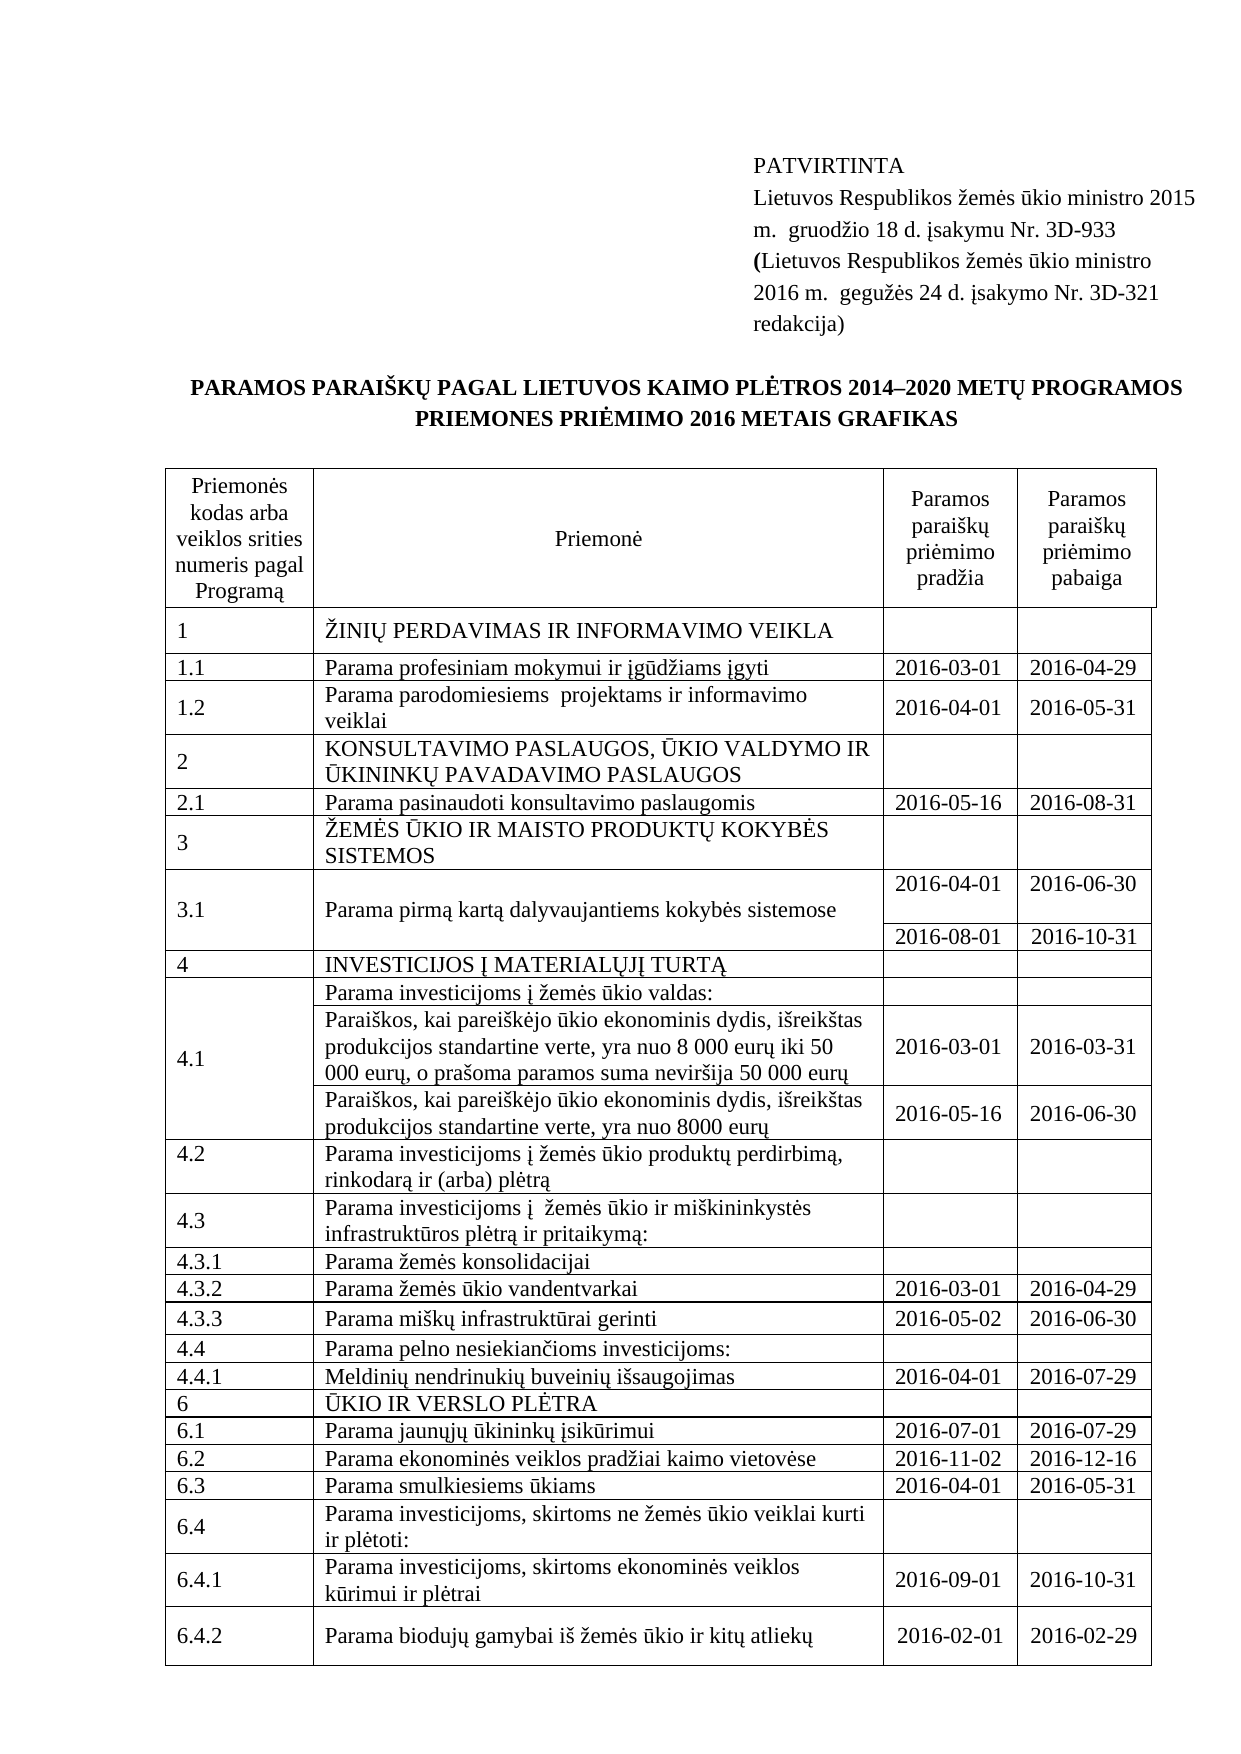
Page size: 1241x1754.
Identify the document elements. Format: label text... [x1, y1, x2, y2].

table_cell 2016-10-31 [1018, 1554, 1151, 1606]
table_cell [1152, 977, 1156, 1005]
table_cell 1.2 [166, 681, 313, 734]
table_cell 2016-04-01 [884, 870, 1017, 922]
table_cell ŪKIO IR VERSLO PLĖTRA [314, 1390, 883, 1416]
table_cell [1152, 1005, 1156, 1085]
table_cell [1152, 1416, 1156, 1444]
table_cell 2016-06-30 [1018, 1303, 1151, 1334]
table_cell [1152, 1085, 1156, 1139]
table_cell [1152, 1553, 1156, 1606]
table_cell Parama miškų infrastruktūrai gerinti [314, 1303, 883, 1334]
table_cell [1152, 1444, 1156, 1471]
table_cell 2016-03-01 [884, 1006, 1017, 1085]
table_cell [1152, 1499, 1156, 1552]
table_cell [1018, 978, 1151, 1005]
text Lietuvos Respublikos žemės ūkio ministro 2015 m. gruodžio 18 d. įsakymu Nr. 3D-933 [753, 184, 1196, 242]
table_cell [1018, 816, 1151, 869]
text (Lietuvos Respublikos žemės ūkio ministro 2016 m. gegužės 24 d. įsakymo Nr. 3D-321 redakcija) [753, 247, 1196, 337]
table_cell 2016-08-01 [884, 924, 1017, 950]
table_cell Paraiškos, kai pareiškėjo ūkio ekonominis dydis, išreikštas produkcijos standartine verte, yra nuo 8000 eurų [314, 1086, 883, 1139]
table_cell 1 [166, 608, 313, 653]
table_cell Meldinių nendrinukių buveinių išsaugojimas [314, 1363, 883, 1389]
table_header Priemonė [314, 469, 883, 607]
table_cell 2016-08-31 [1018, 789, 1151, 815]
table_cell Parama jaunųjų ūkininkų įsikūrimui [314, 1418, 883, 1444]
table_cell 2016-05-16 [884, 1086, 1017, 1139]
table_cell [1018, 1390, 1151, 1416]
table_cell [884, 951, 1017, 977]
table_cell [1152, 1139, 1156, 1193]
table_cell [1018, 1500, 1151, 1552]
table_cell [1152, 1362, 1156, 1389]
table_cell 6 [166, 1390, 313, 1416]
table_cell ŽINIŲ PERDAVIMAS IR INFORMAVIMO VEIKLA [314, 608, 883, 653]
table_cell [1152, 815, 1156, 869]
table_cell [1018, 951, 1151, 977]
table_cell Parama pasinaudoti konsultavimo paslaugomis [314, 789, 883, 815]
table_cell [884, 816, 1017, 869]
table_cell [884, 735, 1017, 787]
table_cell 6.2 [166, 1445, 313, 1471]
table_cell 3 [166, 816, 313, 869]
table_cell 2016-05-31 [1018, 1472, 1151, 1499]
table_cell Parama žemės konsolidacijai [314, 1248, 883, 1274]
table_cell [1152, 608, 1156, 653]
table_cell Parama žemės ūkio vandentvarkai [314, 1275, 883, 1301]
table_cell [1018, 608, 1151, 653]
table_cell [1152, 1193, 1156, 1247]
text PATVIRTINTA [753, 153, 1196, 179]
table_cell 6.4.1 [166, 1554, 313, 1606]
table_cell [1152, 1389, 1156, 1416]
table_cell [884, 1140, 1017, 1193]
table_cell 2016-04-29 [1018, 1275, 1151, 1301]
table_cell [884, 1248, 1017, 1274]
table_cell Parama investicijoms, skirtoms ne žemės ūkio veiklai kurti ir plėtoti: [314, 1500, 883, 1552]
table_cell 2016-03-01 [884, 654, 1017, 680]
table_header Priemonės kodas arba veiklos srities numeris pagal Programą [166, 469, 313, 607]
table_header Paramos paraiškų priėmimo pradžia [884, 469, 1017, 607]
table_cell 4 [166, 951, 313, 977]
table_cell [1152, 923, 1156, 950]
table_cell 2016-10-31 [1018, 924, 1151, 950]
table_cell 6.4.2 [166, 1607, 313, 1664]
table_cell 6.3 [166, 1472, 313, 1499]
table_cell [1018, 1194, 1151, 1247]
table_cell [884, 1335, 1017, 1362]
table_cell [1152, 734, 1156, 787]
table_cell Parama investicijoms į žemės ūkio produktų perdirbimą, rinkodarą ir (arba) plėtrą [314, 1140, 883, 1193]
table_cell 4.3 [166, 1194, 313, 1247]
table_cell Parama pirmą kartą dalyvaujantiems kokybės sistemose [314, 870, 883, 950]
table_cell 3.1 [166, 870, 313, 950]
table_cell 6.1 [166, 1418, 313, 1444]
table_cell [884, 1390, 1017, 1416]
table_cell Parama investicijoms, skirtoms ekonominės veiklos kūrimui ir plėtrai [314, 1554, 883, 1606]
table_cell 2016-05-02 [884, 1303, 1017, 1334]
table_cell [884, 978, 1017, 1005]
table_header Paramos paraiškų priėmimo pabaiga [1018, 469, 1156, 607]
table_cell Parama pelno nesiekiančioms investicijoms: [314, 1335, 883, 1362]
table_cell [1152, 950, 1156, 977]
table_cell 2.1 [166, 789, 313, 815]
table_cell 2016-07-01 [884, 1418, 1017, 1444]
table_cell 2016-04-29 [1018, 654, 1151, 680]
table_cell [884, 1500, 1017, 1552]
table_cell Parama biodujų gamybai iš žemės ūkio ir kitų atliekų [314, 1607, 883, 1664]
table_cell 2016-04-01 [884, 681, 1017, 734]
table_cell [1152, 653, 1156, 680]
table_cell 2016-04-01 [884, 1363, 1017, 1389]
table_cell [1018, 1335, 1151, 1362]
table_cell 2016-07-29 [1018, 1363, 1151, 1389]
table_cell 2016-02-01 [884, 1607, 1017, 1664]
table_cell 6.4 [166, 1500, 313, 1552]
table_cell 2016-05-16 [884, 789, 1017, 815]
table_cell 4.3.2 [166, 1275, 313, 1301]
table_cell Parama investicijoms į žemės ūkio ir miškininkystės infrastruktūros plėtrą ir pritaikymą: [314, 1194, 883, 1247]
table_cell [884, 1194, 1017, 1247]
table_cell Paraiškos, kai pareiškėjo ūkio ekonominis dydis, išreikštas produkcijos standartine verte, yra nuo 8 000 eurų iki 50 000 eurų, o prašoma paramos suma neviršija 50 000 eurų [314, 1006, 883, 1085]
table_cell [1152, 788, 1156, 815]
table_cell Parama smulkiesiems ūkiams [314, 1472, 883, 1499]
table_cell [1152, 1301, 1156, 1334]
table_cell 2016-06-30 [1018, 870, 1151, 922]
table_cell 2016-07-29 [1018, 1418, 1151, 1444]
text ParaMOS PARAIŠkų pagal LIETUVOS Kaimo plėtros 2014–2020 metų PROGRAMOS priemones PRIĖMIMO 2016 metais GRAFIKAS [177, 373, 1196, 431]
table_cell Parama parodomiesiems projektams ir informavimo veiklai [314, 681, 883, 734]
table_cell 2016-11-02 [884, 1445, 1017, 1471]
table_cell 4.3.1 [166, 1248, 313, 1274]
table_cell 4.3.3 [166, 1303, 313, 1334]
table_cell 2016-03-31 [1018, 1006, 1151, 1085]
table_cell [884, 608, 1017, 653]
table_cell 4.4.1 [166, 1363, 313, 1389]
table_cell [1152, 1606, 1156, 1664]
table_cell [1018, 1140, 1151, 1193]
table_cell KONSULTAVIMO PASLAUGOS, ŪKIO VALDYMO IR ŪKININKŲ PAVADAVIMO PASLAUGOS [314, 735, 883, 787]
table_cell 4.1 [166, 978, 313, 1139]
table_cell INVESTICIJOS Į MATERIALŲJĮ TURTĄ [314, 951, 883, 977]
table_cell Parama investicijoms į žemės ūkio valdas: [314, 978, 883, 1005]
table_cell [1152, 680, 1156, 734]
table_cell 2016-02-29 [1018, 1607, 1151, 1664]
table_cell Parama ekonominės veiklos pradžiai kaimo vietovėse [314, 1445, 883, 1471]
table_cell 4.4 [166, 1335, 313, 1362]
table_cell 2016-03-01 [884, 1275, 1017, 1301]
table_cell 4.2 [166, 1140, 313, 1193]
table_cell [1152, 1471, 1156, 1499]
table_cell ŽEMĖS ŪKIO IR MAISTO PRODUKTŲ KOKYBĖS SISTEMOS [314, 816, 883, 869]
table_cell [1152, 1274, 1156, 1301]
table_cell [1152, 1334, 1156, 1362]
table_cell 1.1 [166, 654, 313, 680]
table_cell 2016-04-01 [884, 1472, 1017, 1499]
table_cell [1152, 1247, 1156, 1274]
table_cell 2016-12-16 [1018, 1445, 1151, 1471]
table_cell 2 [166, 735, 313, 787]
table_cell Parama profesiniam mokymui ir įgūdžiams įgyti [314, 654, 883, 680]
table_cell [1018, 1248, 1151, 1274]
table_cell 2016-05-31 [1018, 681, 1151, 734]
table_cell [1152, 869, 1156, 922]
table_cell 2016-09-01 [884, 1554, 1017, 1606]
table_cell 2016-06-30 [1018, 1086, 1151, 1139]
table_cell [1018, 735, 1151, 787]
